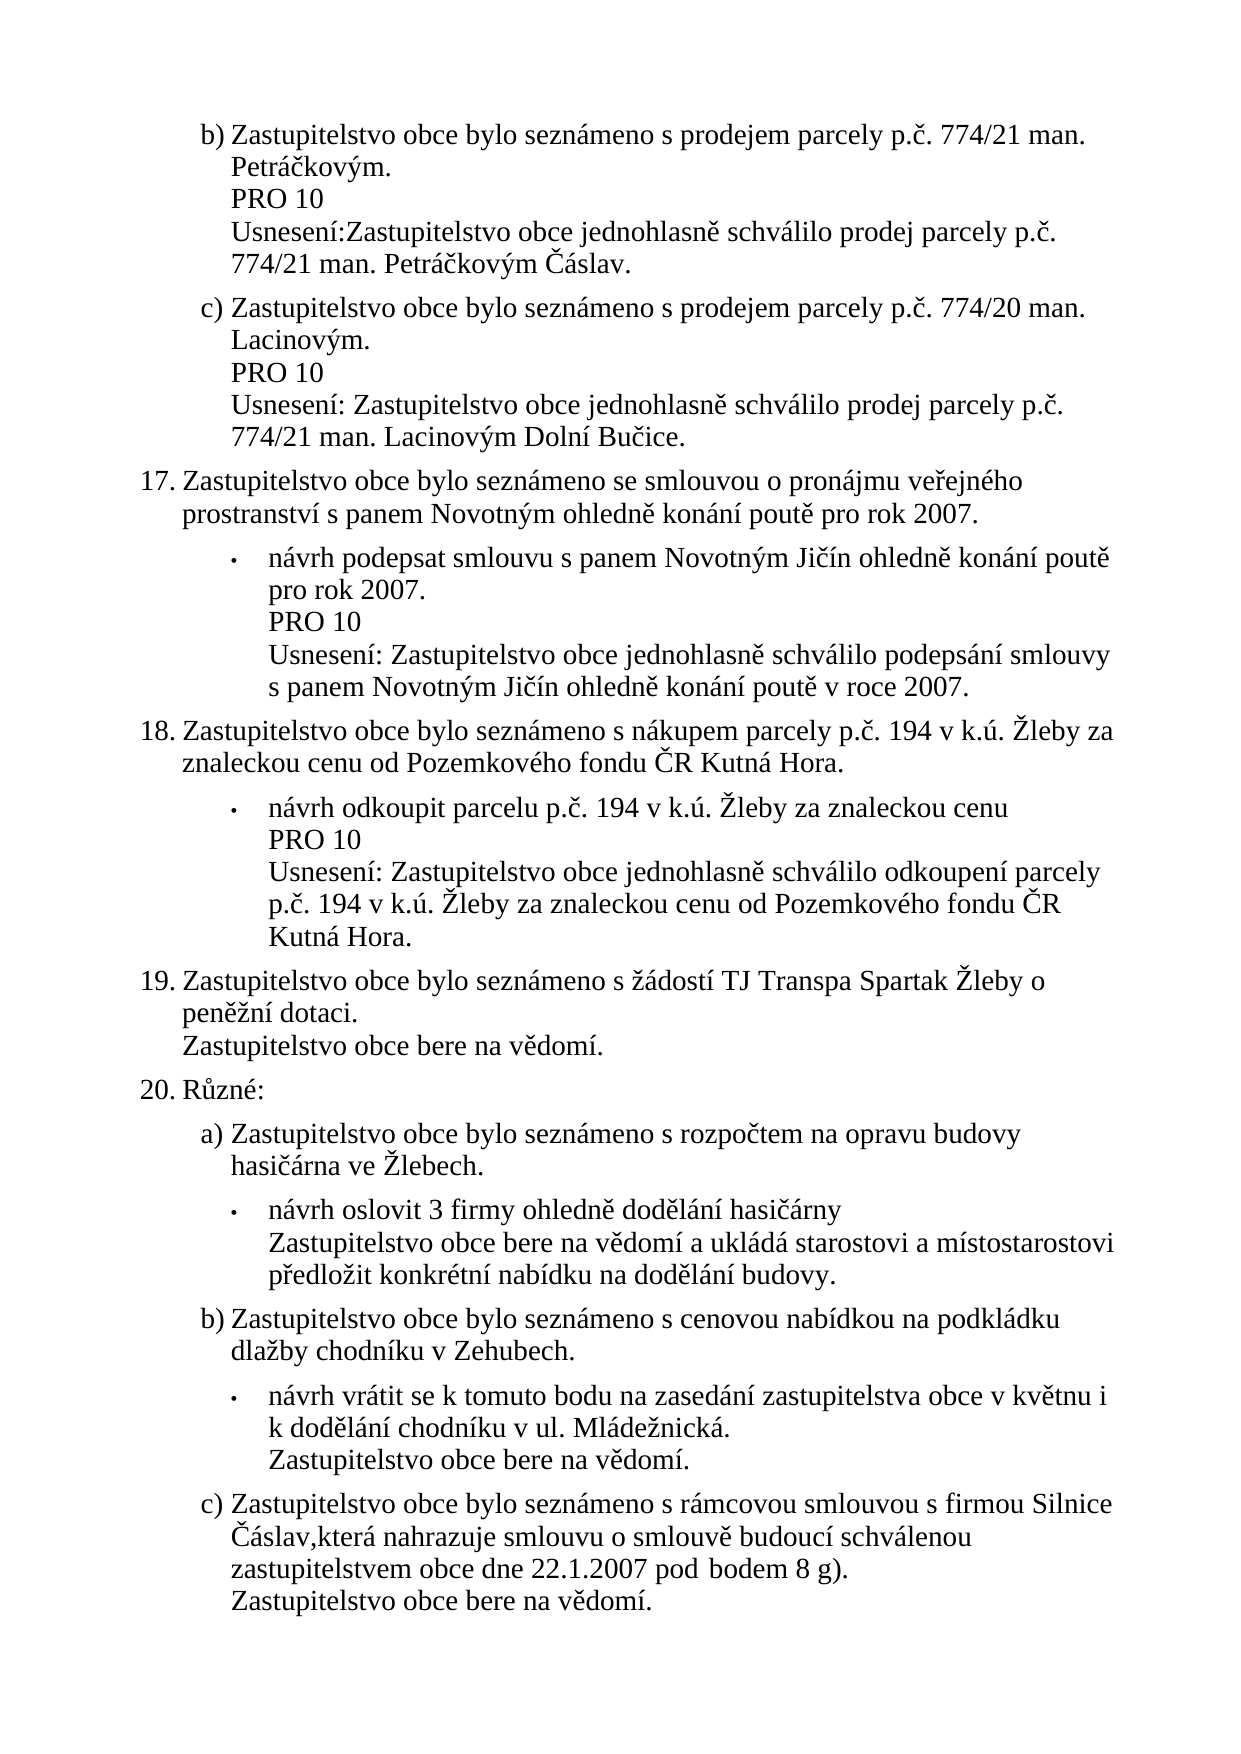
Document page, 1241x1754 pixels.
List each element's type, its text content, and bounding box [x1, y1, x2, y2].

list Zastupitelstvo obce bylo seznámeno s cenovou nabídkou na podkládku dlažby chodníku v Zehubech. [193, 1302, 1122, 1367]
list návrh oslovit 3 firmy ohledně dodělání hasičárny Zastupitelstvo obce bere na vědomí a ukládá starostovi a místostarostovi předložit konkrétní nabídku na dodělání budovy. [231, 1194, 1122, 1291]
list návrh odkoupit parcelu p.č. 194 v k.ú. Žleby za znaleckou cenu PRO 10 Usnesení: Zastupitelstvo obce jednohlasně schválilo odkoupení parcely p.č. 194 v k.ú. Žleby za znaleckou cenu od Pozemkového fondu ČR Kutná Hora. [231, 791, 1122, 952]
list návrh vrátit se k tomuto bodu na zasedání zastupitelstva obce v květnu i k dodělání chodníku v ul. Mládežnická. Zastupitelstvo obce bere na vědomí. [231, 1379, 1122, 1476]
list Zastupitelstvo obce bylo seznámeno se smlouvou o pronájmu veřejného prostranství s panem Novotným ohledně konání poutě pro rok 2007. [132, 465, 1122, 529]
list návrh podepsat smlouvu s panem Novotným Jičín ohledně konání poutě pro rok 2007. PRO 10 Usnesení: Zastupitelstvo obce jednohlasně schválilo podepsání smlouvy s panem Novotným Jičín ohledně konání poutě v roce 2007. [231, 541, 1122, 703]
list Zastupitelstvo obce bylo seznámeno s nákupem parcely p.č. 194 v k.ú. Žleby za znaleckou cenu od Pozemkového fondu ČR Kutná Hora. [132, 714, 1122, 779]
list Různé: [132, 1073, 1122, 1105]
list Zastupitelstvo obce bylo seznámeno s rámcovou smlouvou s firmou Silnice Čáslav,která nahrazuje smlouvu o smlouvě budoucí schválenou zastupitelstvem obce dne 22.1.2007 pod bodem 8 g). Zastupitelstvo obce bere na vědomí. [193, 1488, 1122, 1617]
list Zastupitelstvo obce bylo seznámeno s rozpočtem na opravu budovy hasičárna ve Žlebech. [193, 1117, 1122, 1182]
list Zastupitelstvo obce bylo seznámeno s žádostí TJ Transpa Spartak Žleby o peněžní dotaci. Zastupitelstvo obce bere na vědomí. [132, 964, 1122, 1061]
list Zastupitelstvo obce bylo seznámeno s prodejem parcely p.č. 774/20 man. Lacinovým. PRO 10 Usnesení: Zastupitelstvo obce jednohlasně schválilo prodej parcely p.č. 774/21 man. Lacinovým Dolní Bučice. [193, 291, 1122, 453]
list Zastupitelstvo obce bylo seznámeno s prodejem parcely p.č. 774/21 man. Petráčkovým. PRO 10 Usnesení:Zastupitelstvo obce jednohlasně schválilo prodej parcely p.č. 774/21 man. Petráčkovým Čáslav. [193, 118, 1122, 279]
